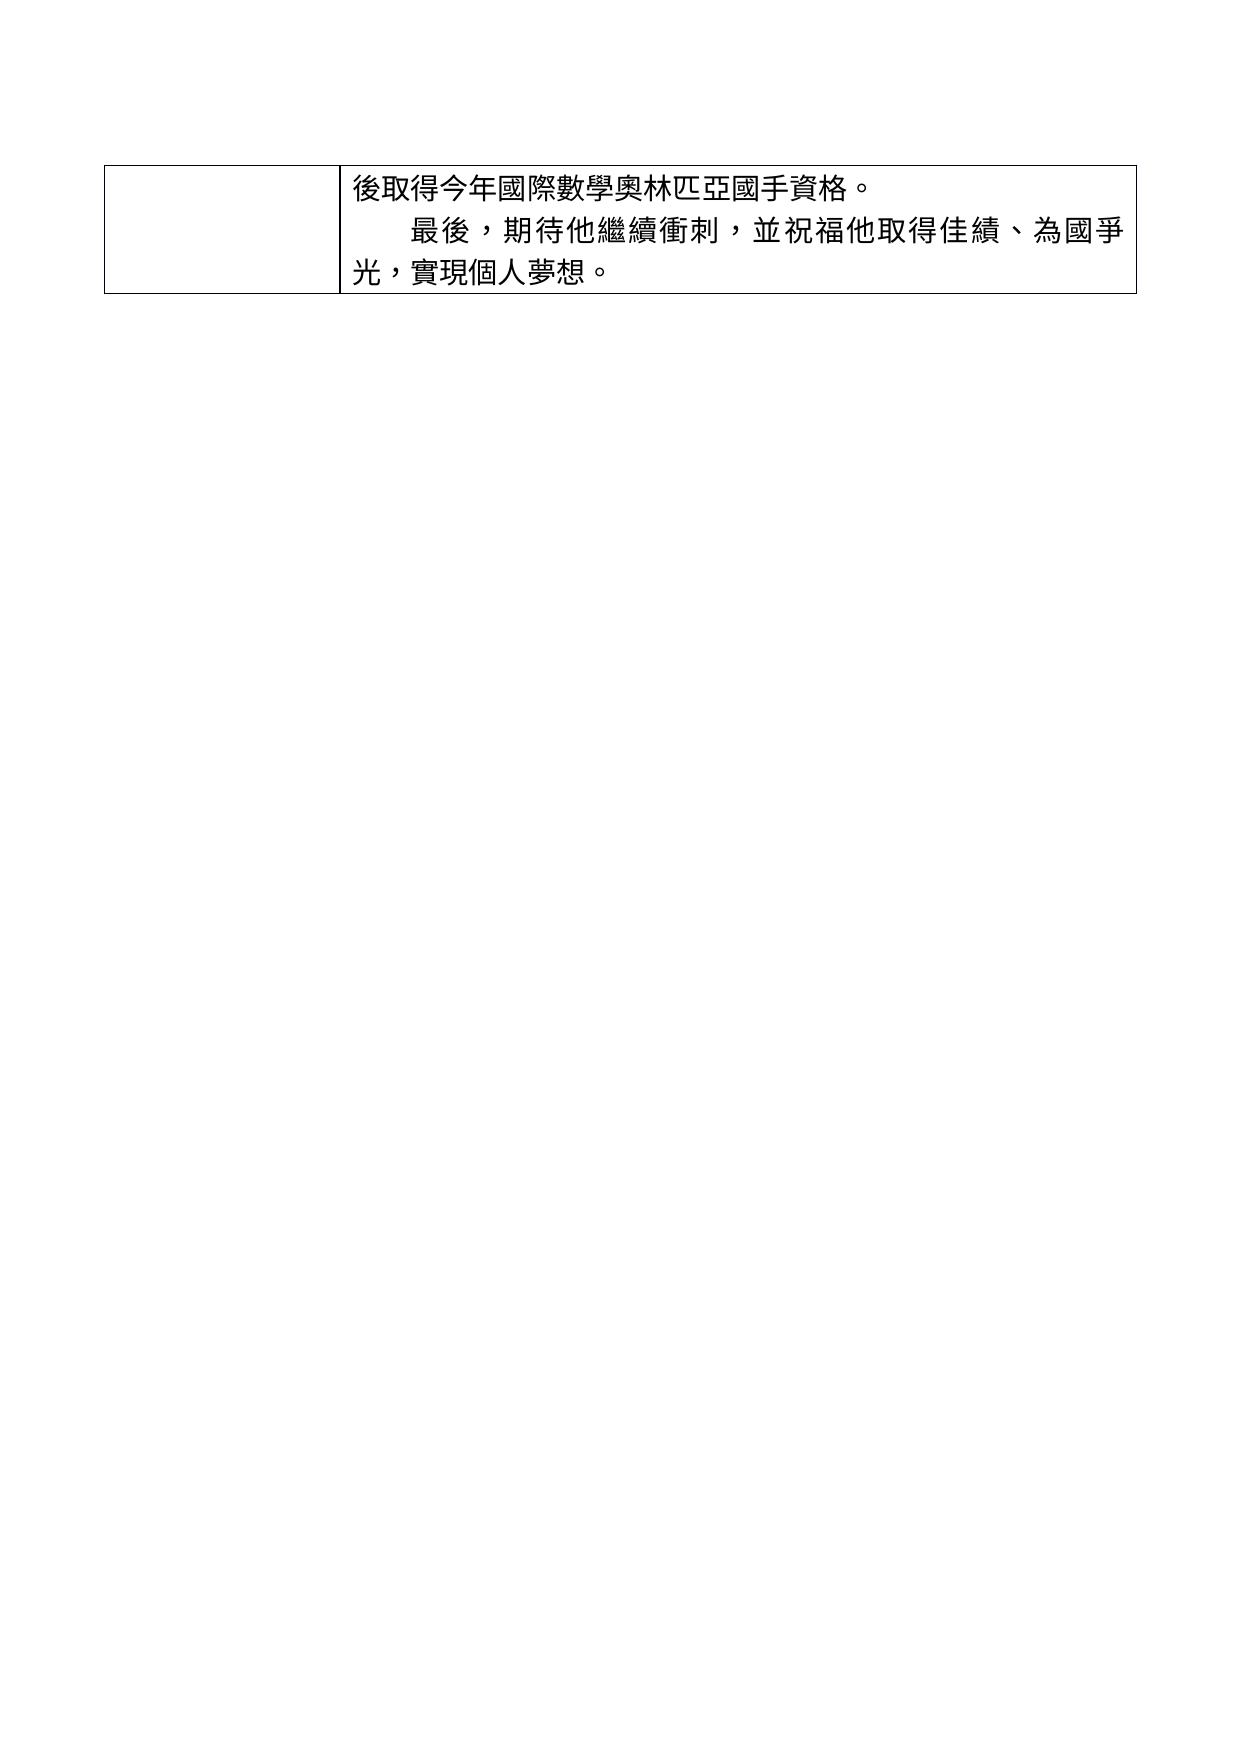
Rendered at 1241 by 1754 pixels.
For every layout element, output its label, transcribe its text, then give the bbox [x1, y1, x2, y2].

table_cell [105, 166, 339, 292]
table_cell 後取得今年國際數學奧林匹亞國手資格。 最後，期待他繼續衝刺，並祝福他取得佳績、為國爭光，實現個人夢想。 [341, 166, 1136, 292]
